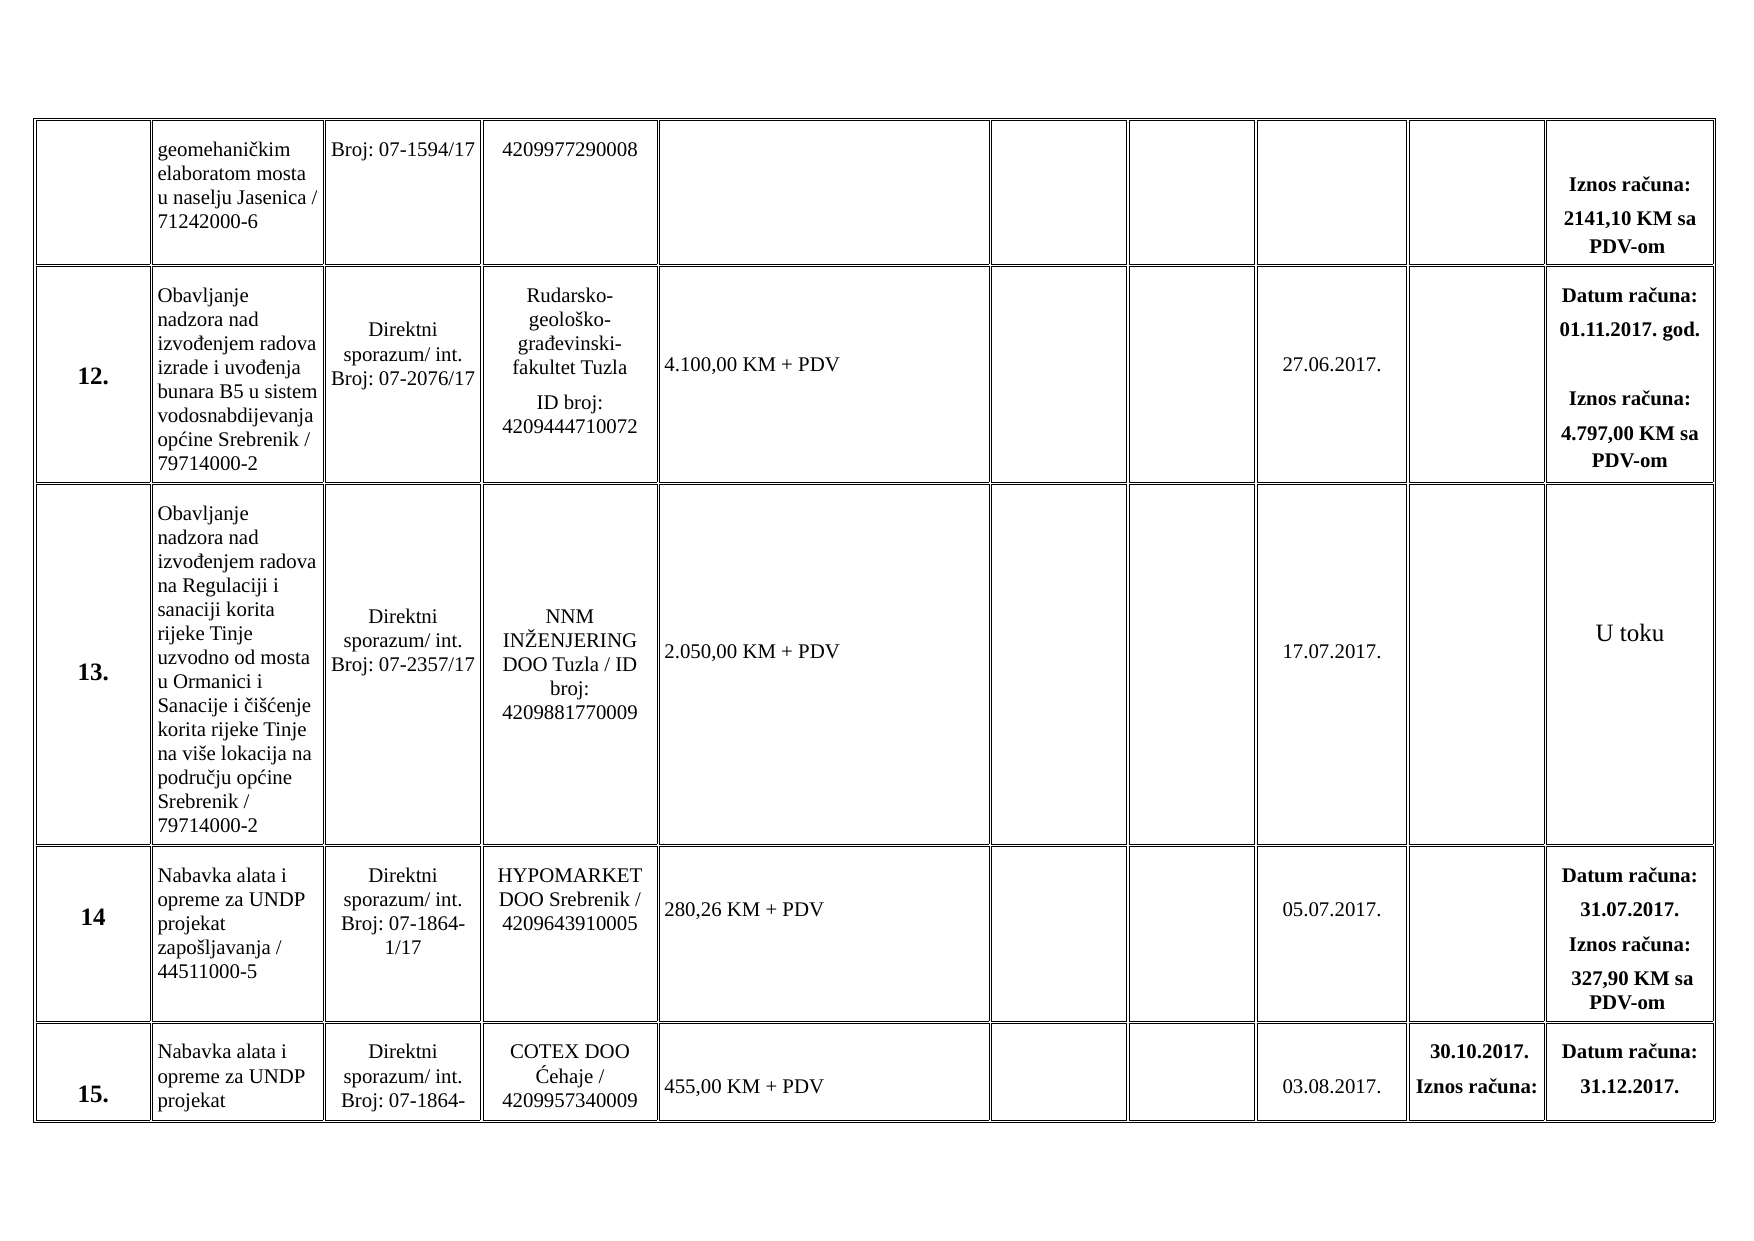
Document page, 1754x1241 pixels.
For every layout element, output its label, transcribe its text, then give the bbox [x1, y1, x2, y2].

table_cell [1130, 1024, 1254, 1120]
table_cell [1130, 847, 1254, 1021]
table_cell 27.06.2017. [1258, 267, 1406, 482]
table_cell [1410, 485, 1544, 844]
table_cell geomehaničkim elaboratom mosta u naselju Jasenica / 71242000-6 [153, 121, 323, 264]
table_cell Rudarsko-geološko-građevinski-fakultet Tuzla ID broj: 4209444710072 [484, 267, 657, 482]
table_cell Direktni sporazum/ int. Broj: 07-2076/17 [326, 267, 480, 482]
table_cell [1258, 121, 1406, 264]
table_cell [992, 267, 1126, 482]
table_cell [660, 121, 989, 264]
table_cell Datum računa: 31.07.2017. Iznos računa: 327,90 KM sa PDV-om [1547, 847, 1713, 1021]
table_cell HYPOMARKET DOO Srebrenik / 4209643910005 [484, 847, 657, 1021]
table_cell U toku [1547, 485, 1713, 844]
table_cell Direktni sporazum/ int. Broj: 07-2357/17 [326, 485, 480, 844]
table_cell [1130, 485, 1254, 844]
table_cell COTEX DOO Ćehaje / 4209957340009 [484, 1024, 657, 1120]
table_cell Datum računa: 01.11.2017. god. Iznos računa: 4.797,00 KM sa PDV-om [1547, 267, 1713, 482]
table_cell 4209977290008 [484, 121, 657, 264]
table_cell [1410, 847, 1544, 1021]
table_cell [1410, 121, 1544, 264]
table_cell 15. [37, 1024, 150, 1120]
table_cell 14 [37, 847, 150, 1021]
table_cell 03.08.2017. [1258, 1024, 1406, 1120]
table_cell Nabavka alata i opreme za UNDP projekat [153, 1024, 323, 1120]
table_cell [1410, 267, 1544, 482]
table_cell Datum računa: 31.12.2017. [1547, 1024, 1713, 1120]
table_cell 280,26 KM + PDV [660, 847, 989, 1021]
table_cell 05.07.2017. [1258, 847, 1406, 1021]
table_cell 2.050,00 KM + PDV [660, 485, 989, 844]
table_cell 13. [37, 485, 150, 844]
table_cell Obavljanje nadzora nad izvođenjem radova na Regulaciji i sanaciji korita rijeke Tinje uzvodno od mosta u Ormanici i Sanacije i čišćenje korita rijeke Tinje na više lokacija na području općine Srebrenik / 79714000-2 [153, 485, 323, 844]
table_cell [37, 121, 150, 264]
table_cell Direktni sporazum/ int. Broj: 07-1864-1/17 [326, 847, 480, 1021]
table_cell 12. [37, 267, 150, 482]
table_cell [992, 1024, 1126, 1120]
table_cell 4.100,00 KM + PDV [660, 267, 989, 482]
table_cell 455,00 KM + PDV [660, 1024, 989, 1120]
table_cell [992, 121, 1126, 264]
table_cell Obavljanje nadzora nad izvođenjem radova izrade i uvođenja bunara B5 u sistem vodosnabdijevanja općine Srebrenik / 79714000-2 [153, 267, 323, 482]
table_cell [992, 485, 1126, 844]
table_cell Iznos računa: 2141,10 KM sa PDV-om [1547, 121, 1713, 264]
table_cell [1130, 121, 1254, 264]
table_cell NNM INŽENJERING DOO Tuzla / ID broj: 4209881770009 [484, 485, 657, 844]
table_cell Broj: 07-1594/17 [326, 121, 480, 264]
table_cell 17.07.2017. [1258, 485, 1406, 844]
table_cell Nabavka alata i opreme za UNDP projekat zapošljavanja / 44511000-5 [153, 847, 323, 1021]
table_cell [992, 847, 1126, 1021]
table_cell [1130, 267, 1254, 482]
table_cell 30.10.2017. Iznos računa: [1410, 1024, 1544, 1120]
table_cell Direktni sporazum/ int. Broj: 07-1864- [326, 1024, 480, 1120]
